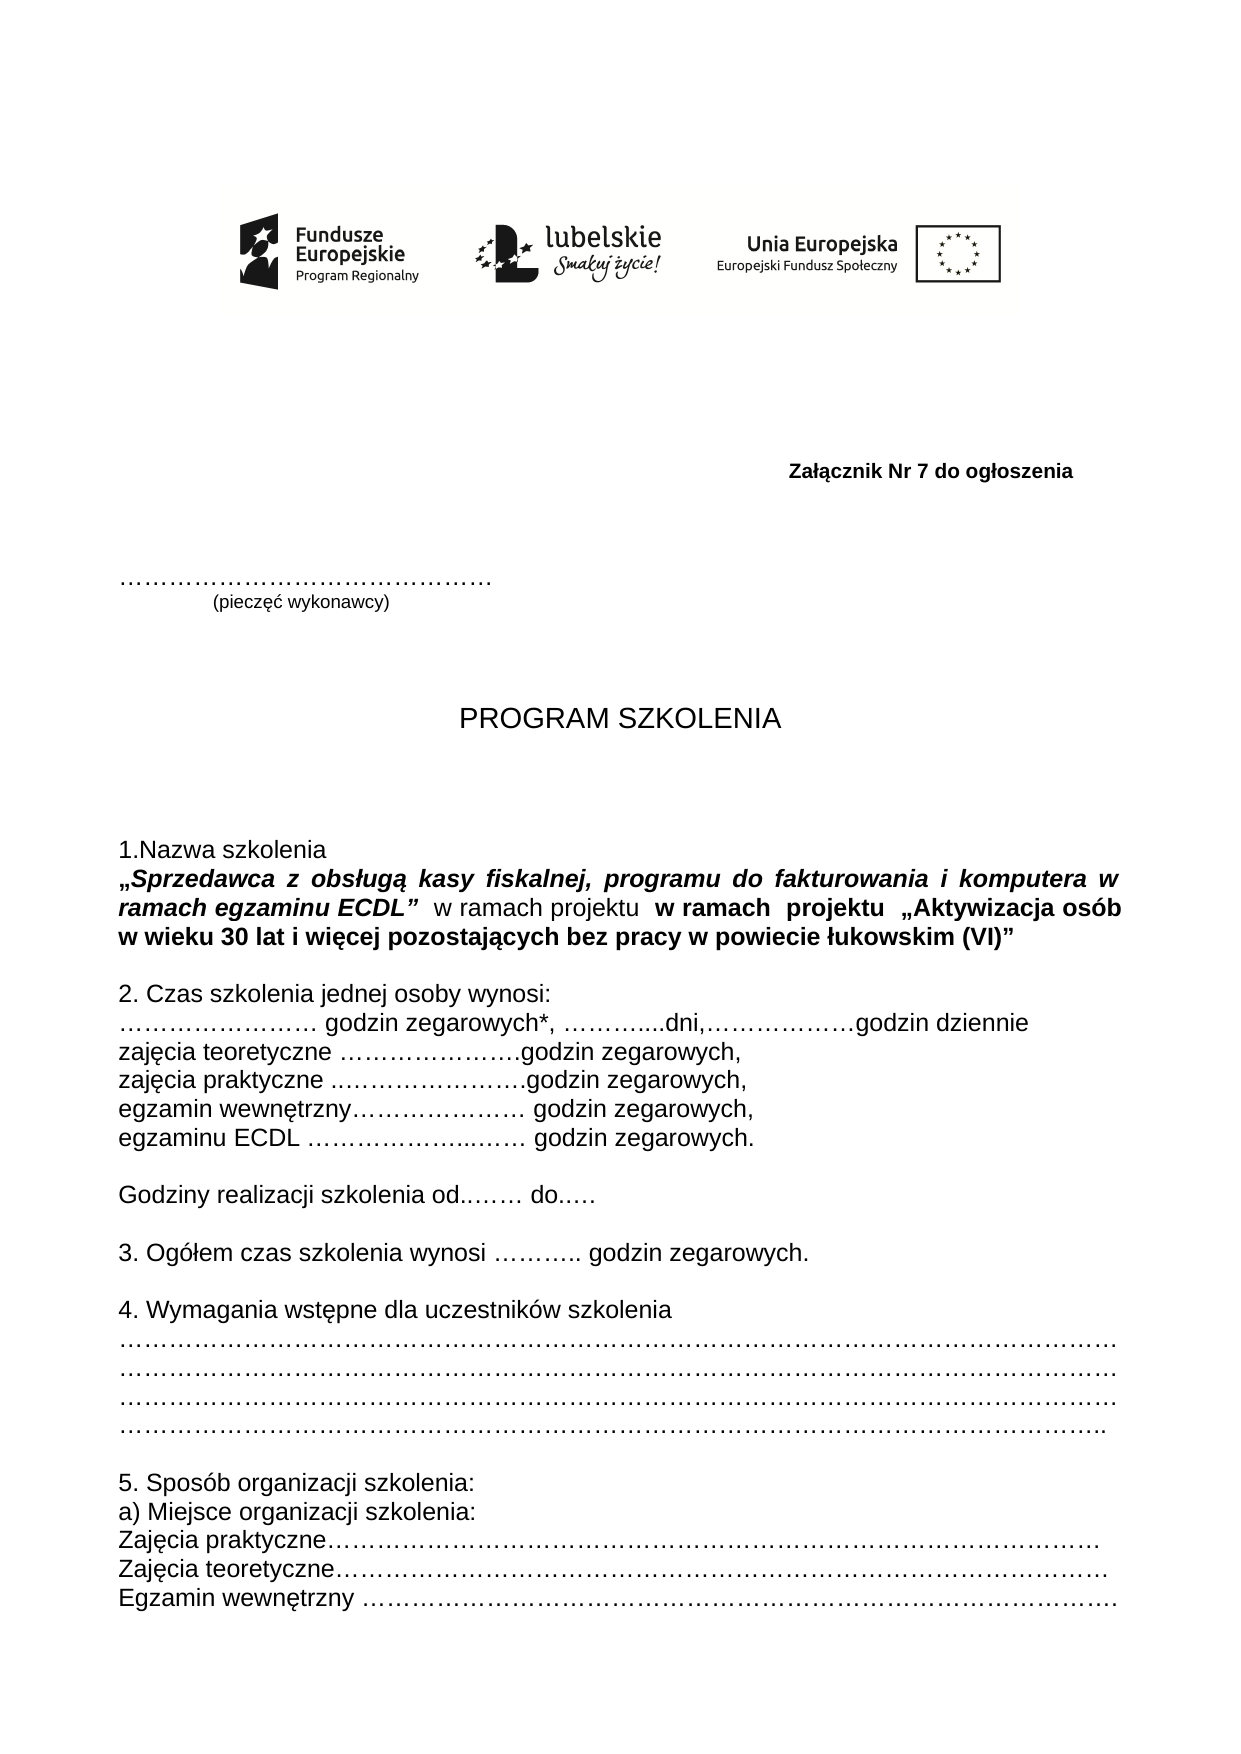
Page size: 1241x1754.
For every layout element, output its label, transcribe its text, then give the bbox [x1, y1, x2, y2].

text ……………………………………… [118, 562, 1122, 591]
text 4. Wymagania wstępne dla uczestników szkolenia ………………………………………………………………………………………………………… [118, 1295, 1122, 1353]
text 3. Ogółem czas szkolenia wynosi ……….. godzin zegarowych. [118, 1238, 1122, 1266]
text Godziny realizacji szkolenia od..…… do..… [118, 1180, 1122, 1209]
text 2. Czas szkolenia jednej osoby wynosi: [118, 979, 1122, 1008]
text Zajęcia teoretyczne………………………………………………………………………………… [118, 1554, 1122, 1583]
text Zajęcia praktyczne………………………………………………………………………………… [118, 1525, 1122, 1554]
picture [219, 185, 1021, 316]
text „Sprzedawca z obsługą kasy fiskalnej, programu do fakturowania i komputera w ramach egzaminu ECDL” w ramach projektu w ramach projektu „Aktywizacja osób w wieku 30 lat i więcej pozostających bez pracy w powiecie łukowskim (VI)” [118, 864, 1122, 950]
text egzamin wewnętrzny………………… godzin zegarowych, [118, 1094, 1122, 1123]
text …………………………………………………………………………………………………………………………………………………………………………………………………………………………………………………………………………………………………………………………….. [118, 1353, 1122, 1439]
text egzaminu ECDL ………………...…… godzin zegarowych. [118, 1123, 1122, 1151]
text PROGRAM SZKOLENIA [118, 701, 1122, 734]
text 5. Sposób organizacji szkolenia: [118, 1468, 1122, 1496]
text (pieczęć wykonawcy) [192, 591, 1122, 612]
text zajęcia praktyczne ..………………….godzin zegarowych, [118, 1065, 1122, 1094]
text …………………… godzin zegarowych*, ………....dni,………………godzin dziennie [118, 1008, 1122, 1036]
text zajęcia teoretyczne ………………….godzin zegarowych, [118, 1036, 1122, 1065]
text Egzamin wewnętrzny ………………………………………………………………………………. [118, 1583, 1122, 1611]
text a) Miejsce organizacji szkolenia: [118, 1496, 1122, 1525]
text 1.Nazwa szkolenia [118, 835, 1122, 864]
text Załącznik Nr 7 do ogłoszenia [118, 459, 1122, 483]
